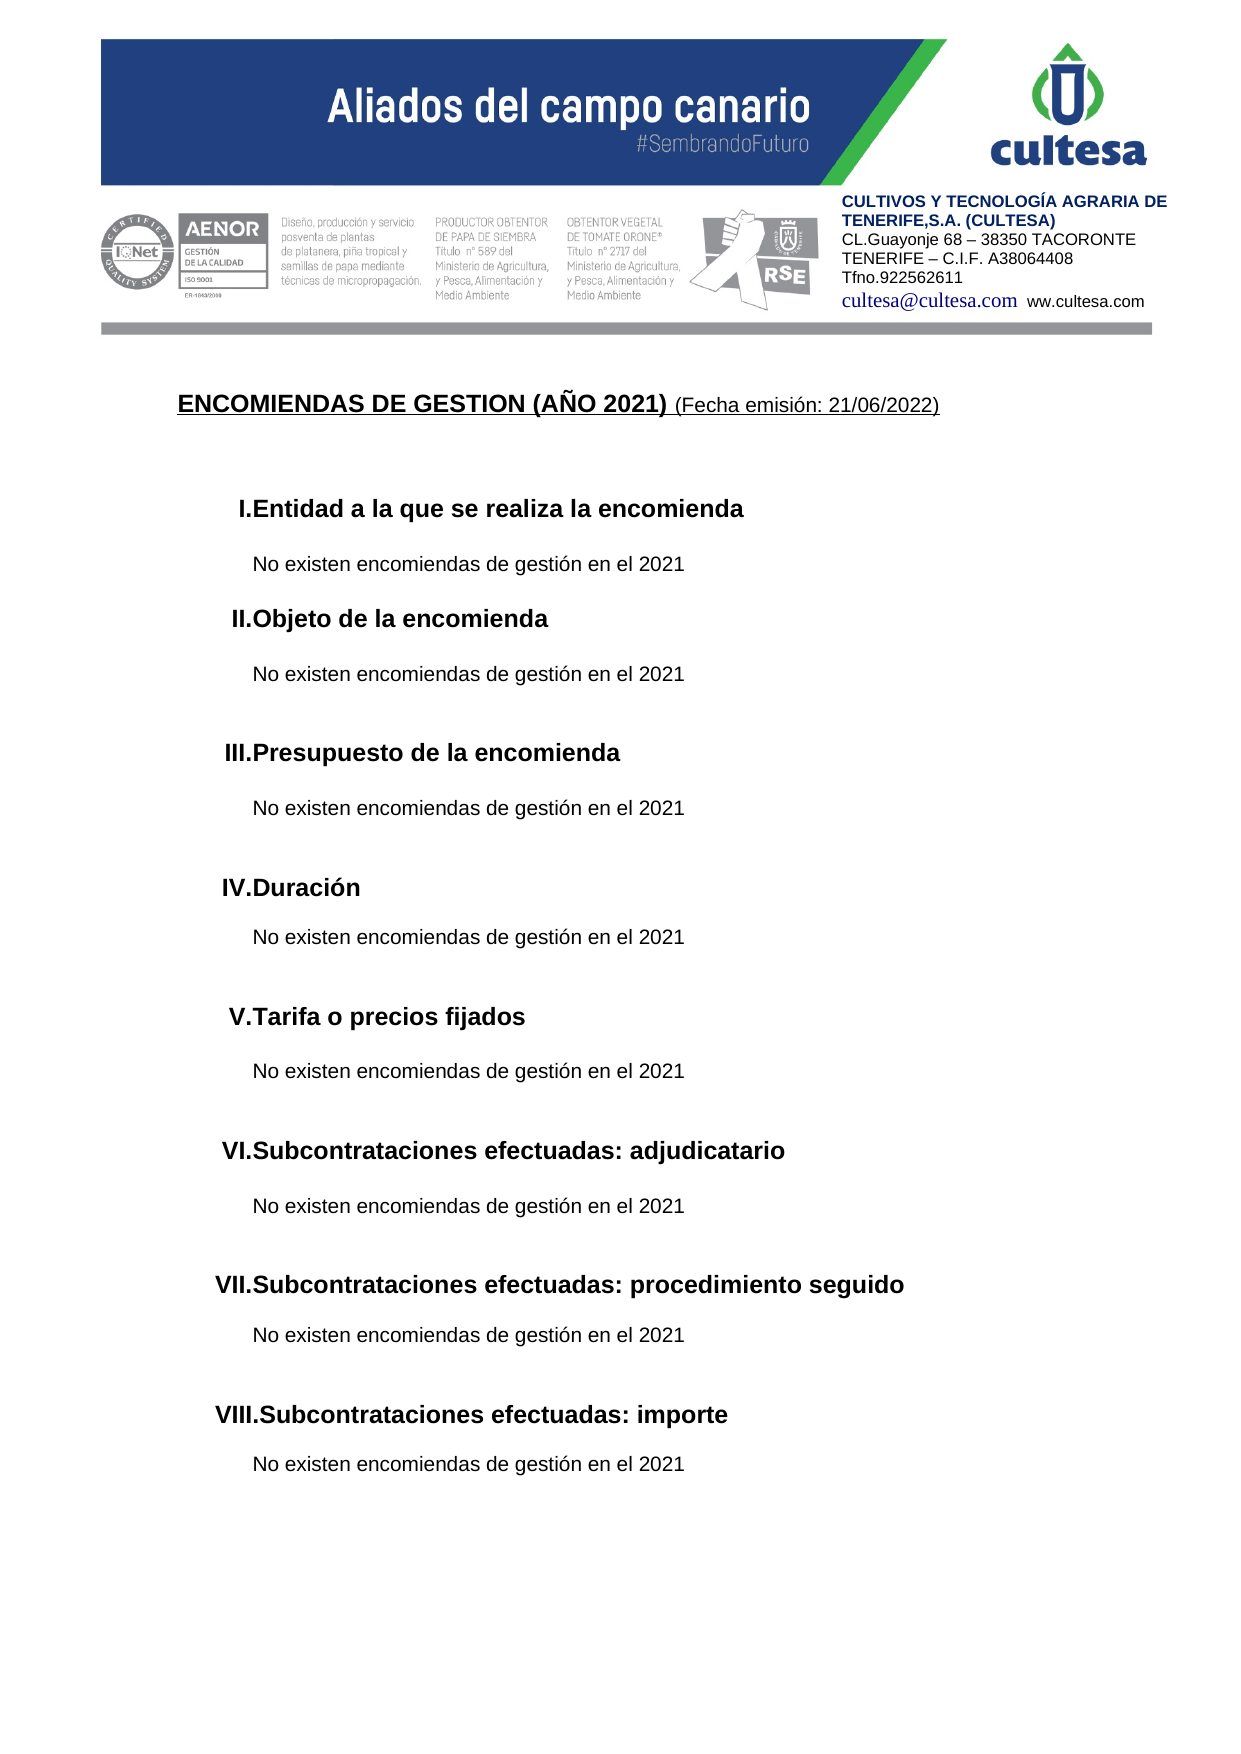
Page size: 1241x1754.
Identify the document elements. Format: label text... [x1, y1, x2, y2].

list Subcontrataciones efectuadas: procedimiento seguido [215, 1270, 1137, 1299]
list Entidad a la que se realiza la encomienda [215, 494, 1137, 523]
list Duración [215, 872, 1137, 901]
text No existen encomiendas de gestión en el 2021 [252, 1193, 1137, 1217]
list Tarifa o precios fijados [215, 1002, 1137, 1031]
list Objeto de la encomienda [215, 604, 1137, 633]
text No existen encomiendas de gestión en el 2021 [252, 925, 1137, 949]
text ENCOMIENDAS DE GESTION (AÑO 2021) (Fecha emisión: 21/06/2022) [177, 388, 1137, 417]
text No existen encomiendas de gestión en el 2021 [252, 662, 1137, 686]
list Subcontrataciones efectuadas: importe [215, 1399, 1137, 1428]
list Subcontrataciones efectuadas: adjudicatario [215, 1136, 1137, 1165]
text No existen encomiendas de gestión en el 2021 [252, 796, 1137, 820]
text No existen encomiendas de gestión en el 2021 [252, 551, 1137, 575]
text No existen encomiendas de gestión en el 2021 [252, 1452, 1137, 1476]
list Presupuesto de la encomienda [215, 738, 1137, 767]
text No existen encomiendas de gestión en el 2021 [252, 1059, 1137, 1083]
text No existen encomiendas de gestión en el 2021 [252, 1323, 1137, 1347]
